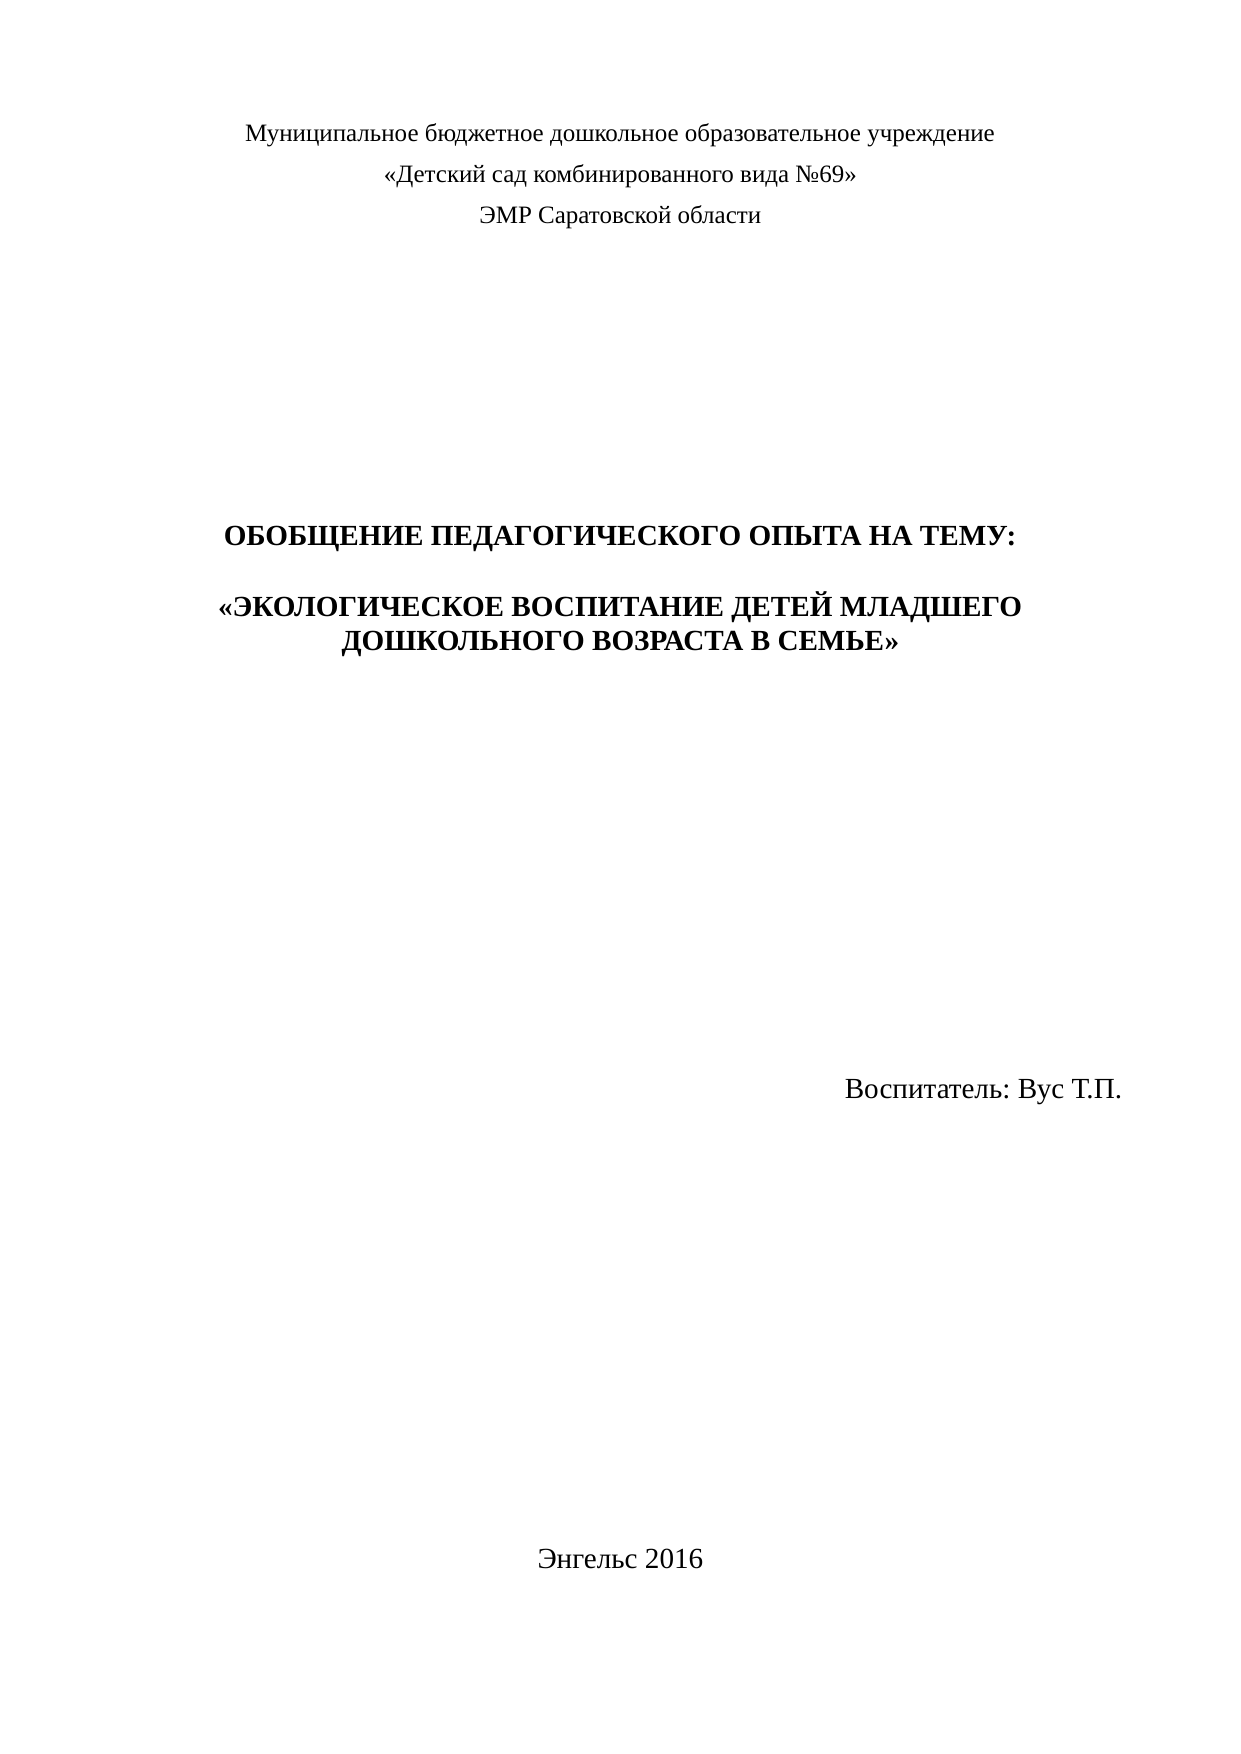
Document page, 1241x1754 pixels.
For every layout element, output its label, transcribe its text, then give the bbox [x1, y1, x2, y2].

text Воспитатель: Вус Т.П. [118, 1071, 1122, 1105]
text Муниципальное бюджетное дошкольное образовательное учреждение [118, 118, 1122, 147]
text ЭМР Саратовской области [118, 201, 1122, 229]
text Энгельс 2016 [118, 1541, 1122, 1574]
text ОБОБЩЕНИЕ ПЕДАГОГИЧЕСКОГО ОПЫТА НА ТЕМУ: [118, 518, 1122, 552]
subtitle «ЭКОЛОГИЧЕСКОЕ ВОСПИТАНИЕ ДЕТЕЙ МЛАДШЕГО ДОШКОЛЬНОГО ВОЗРАСТА В СЕМЬЕ» [118, 589, 1122, 656]
text «Детский сад комбинированного вида №69» [118, 159, 1122, 188]
